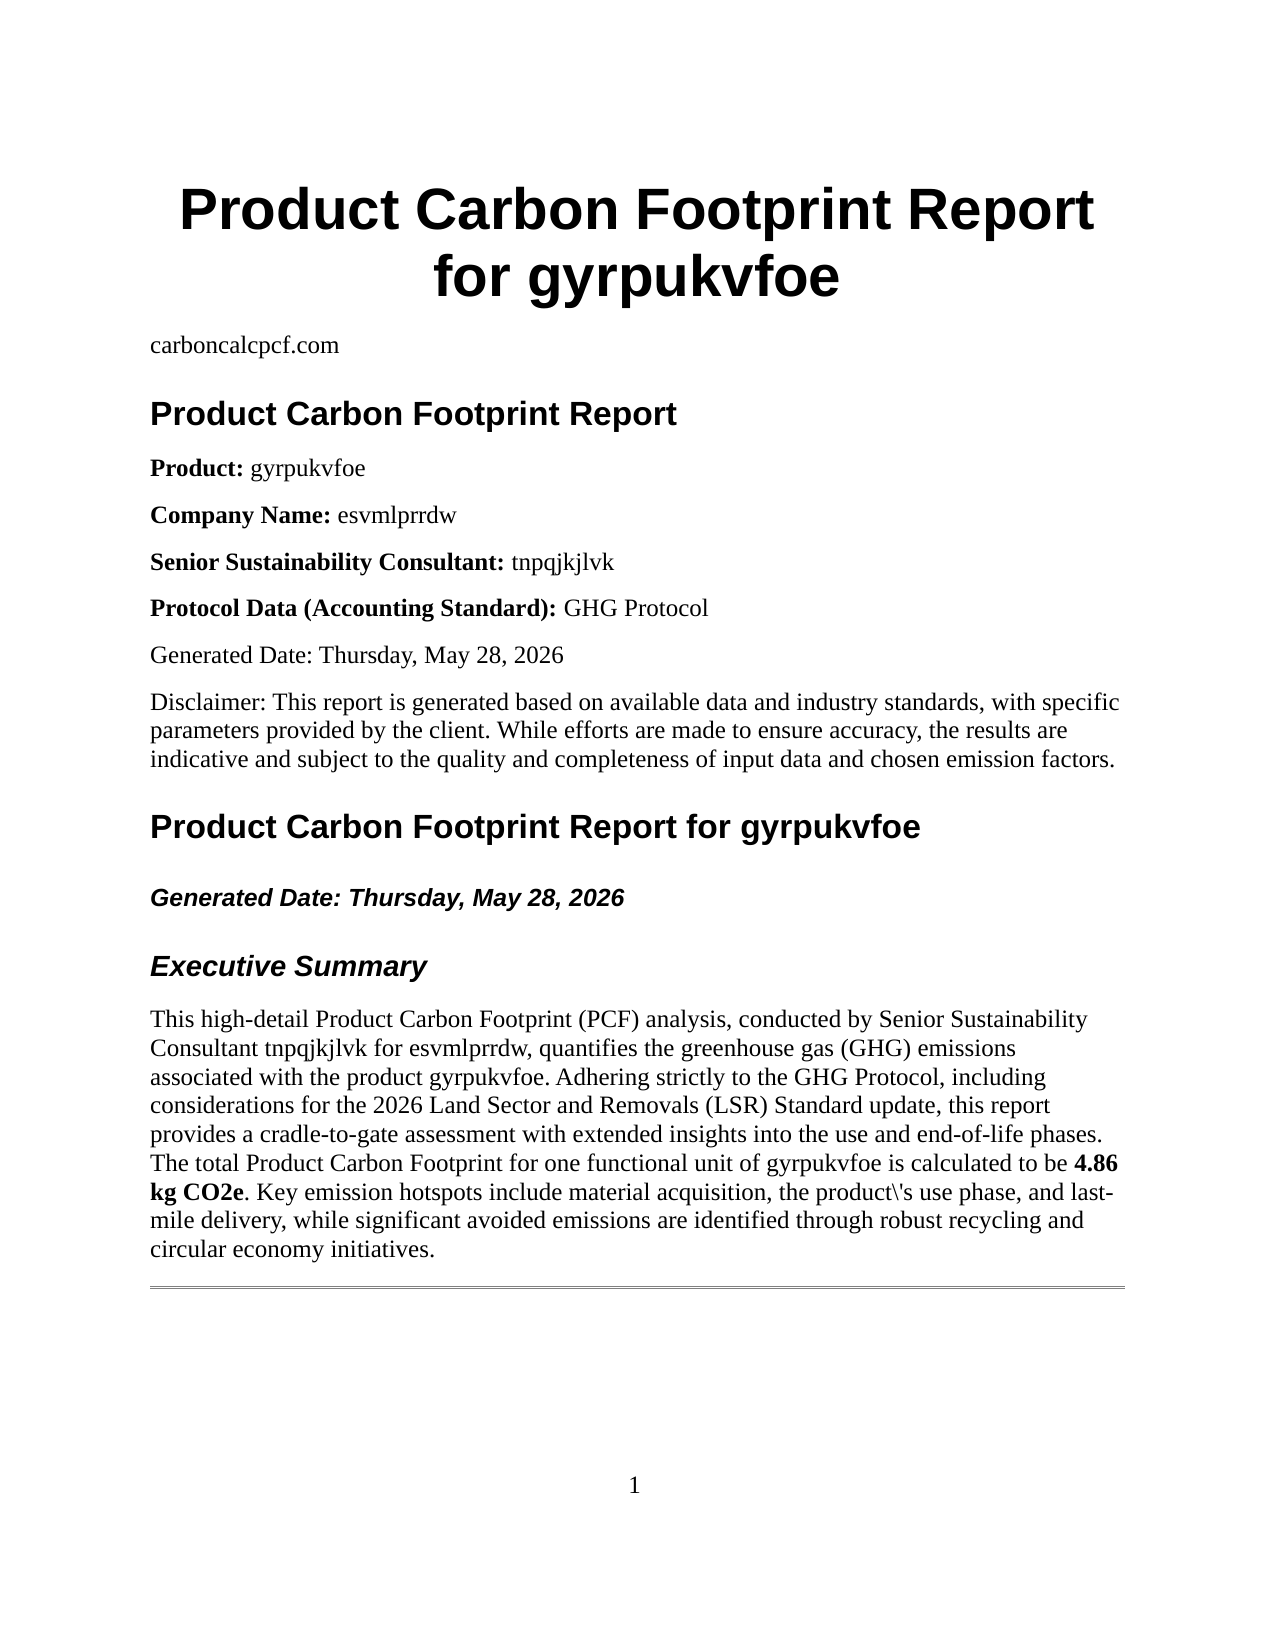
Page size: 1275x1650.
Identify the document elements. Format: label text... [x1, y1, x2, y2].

text Company Name: esvmlprrdw [150, 500, 1125, 529]
subtitle Generated Date: Thursday, May 28, 2026 [150, 883, 1125, 912]
text This high-detail Product Carbon Footprint (PCF) analysis, conducted by Senior Sustainability Consultant tnpqjkjlvk for esvmlprrdw, quantifies the greenhouse gas (GHG) emissions associated with the product gyrpukvfoe. Adhering strictly to the GHG Protocol, including considerations for the 2026 Land Sector and Removals (LSR) Standard update, this report provides a cradle-to-gate assessment with extended insights into the use and end-of-life phases. The total Product Carbon Footprint for one functional unit of gyrpukvfoe is calculated to be 4.86 kg CO2e. Key emission hotspots include material acquisition, the product\'s use phase, and last-mile delivery, while significant avoided emissions are identified through robust recycling and circular economy initiatives. [150, 1004, 1125, 1263]
text Senior Sustainability Consultant: tnpqjkjlvk [150, 547, 1125, 576]
subtitle Executive Summary [150, 949, 1125, 983]
title Product Carbon Footprint Report for gyrpukvfoe [150, 175, 1125, 309]
text Protocol Data (Accounting Standard): GHG Protocol [150, 593, 1125, 622]
subtitle Product Carbon Footprint Report [150, 393, 1125, 432]
subtitle Product Carbon Footprint Report for gyrpukvfoe [150, 807, 1125, 846]
text Generated Date: Thursday, May 28, 2026 [150, 640, 1125, 669]
text carboncalcpcf.com [150, 331, 1125, 359]
text Disclaimer: This report is generated based on available data and industry standards, with specific parameters provided by the client. While efforts are made to ensure accuracy, the results are indicative and subject to the quality and completeness of input data and chosen emission factors. [150, 687, 1125, 773]
text Product: gyrpukvfoe [150, 453, 1125, 482]
